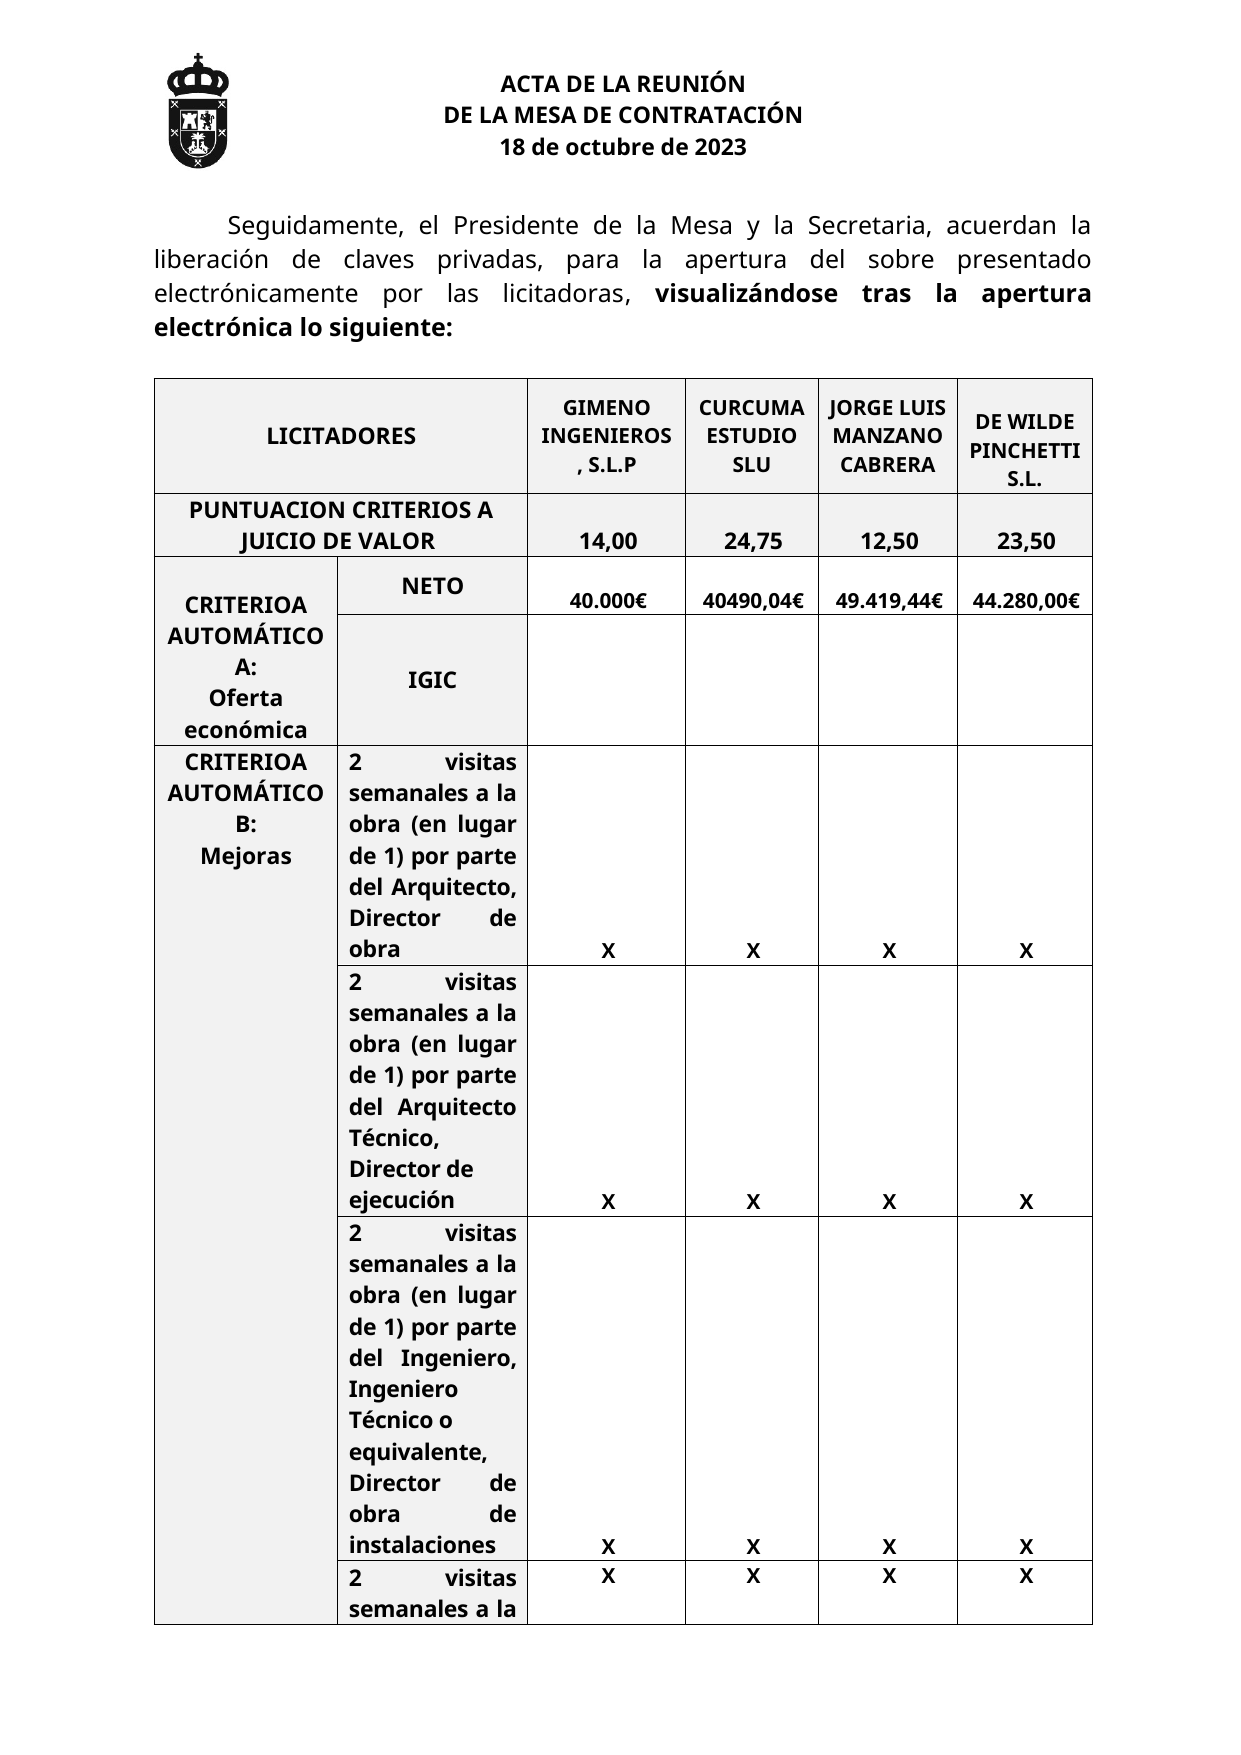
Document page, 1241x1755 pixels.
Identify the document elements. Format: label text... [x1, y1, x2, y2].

table_cell X [686, 1217, 818, 1560]
table_cell X [686, 1561, 818, 1624]
table_cell X [958, 966, 1092, 1216]
table_cell X [819, 966, 957, 1216]
table_cell [528, 615, 685, 745]
table_cell X [686, 746, 818, 964]
table_header GIMENO INGENIEROS, S.L.P [528, 379, 685, 493]
table_cell 40490,04€ [686, 557, 818, 614]
table_cell PUNTUACION CRITERIOS A JUICIO DE VALOR [155, 494, 527, 556]
table_cell X [528, 1561, 685, 1624]
table_cell NETO [338, 557, 527, 614]
table_cell 12,50 [819, 494, 957, 556]
table_cell 2 visitas semanales a la obra (en lugar de 1) por parte del Ingeniero, Ingeniero Técnico o equivalente, Director de obra de instalaciones [338, 1217, 527, 1560]
table_cell 14,00 [528, 494, 685, 556]
table_cell 40.000€ [528, 557, 685, 614]
table_cell X [686, 966, 818, 1216]
table_header DE WILDE PINCHETTI S.L. [958, 379, 1092, 493]
table_cell 2 visitas semanales a la obra (en lugar de 1) por parte del Arquitecto Técnico, Director de ejecución [338, 966, 527, 1216]
table_cell CRITERIOA AUTOMÁTICO B: Mejoras [155, 746, 337, 1624]
table_cell 24,75 [686, 494, 818, 556]
table_cell 2 visitas semanales a la obra (en lugar de 1) por parte del Arquitecto, Director de obra [338, 746, 527, 964]
table_header LICITADOReS [155, 379, 527, 493]
table_cell 2 visitas semanales a la [338, 1561, 527, 1624]
table_cell X [819, 1561, 957, 1624]
table_cell IGIC [338, 615, 527, 745]
table_cell X [528, 746, 685, 964]
table_cell X [528, 966, 685, 1216]
table_cell X [819, 746, 957, 964]
table_cell X [958, 746, 1092, 964]
table_cell X [958, 1217, 1092, 1560]
table_cell X [958, 1561, 1092, 1624]
table_cell [958, 615, 1092, 745]
text Seguidamente, el Presidente de la Mesa y la Secretaria, acuerdan la liberación de claves privadas, para la apertura del sobre presentado electrónicamente por las licitadoras, visualizándose tras la apertura electrónica lo siguiente: [153, 208, 1093, 344]
table_cell 23,50 [958, 494, 1092, 556]
table_cell X [528, 1217, 685, 1560]
table_cell CRITERIOA AUTOMÁTICO A: Oferta económica [155, 557, 337, 745]
table_header CURCUMA ESTUDIO SLU [686, 379, 818, 493]
table_cell 44.280,00€ [958, 557, 1092, 614]
table_cell X [819, 1217, 957, 1560]
table_header JORGE LUIS MANZANO CABRERA [819, 379, 957, 493]
table_cell [819, 615, 957, 745]
table_cell 49.419,44€ [819, 557, 957, 614]
table_cell [686, 615, 818, 745]
